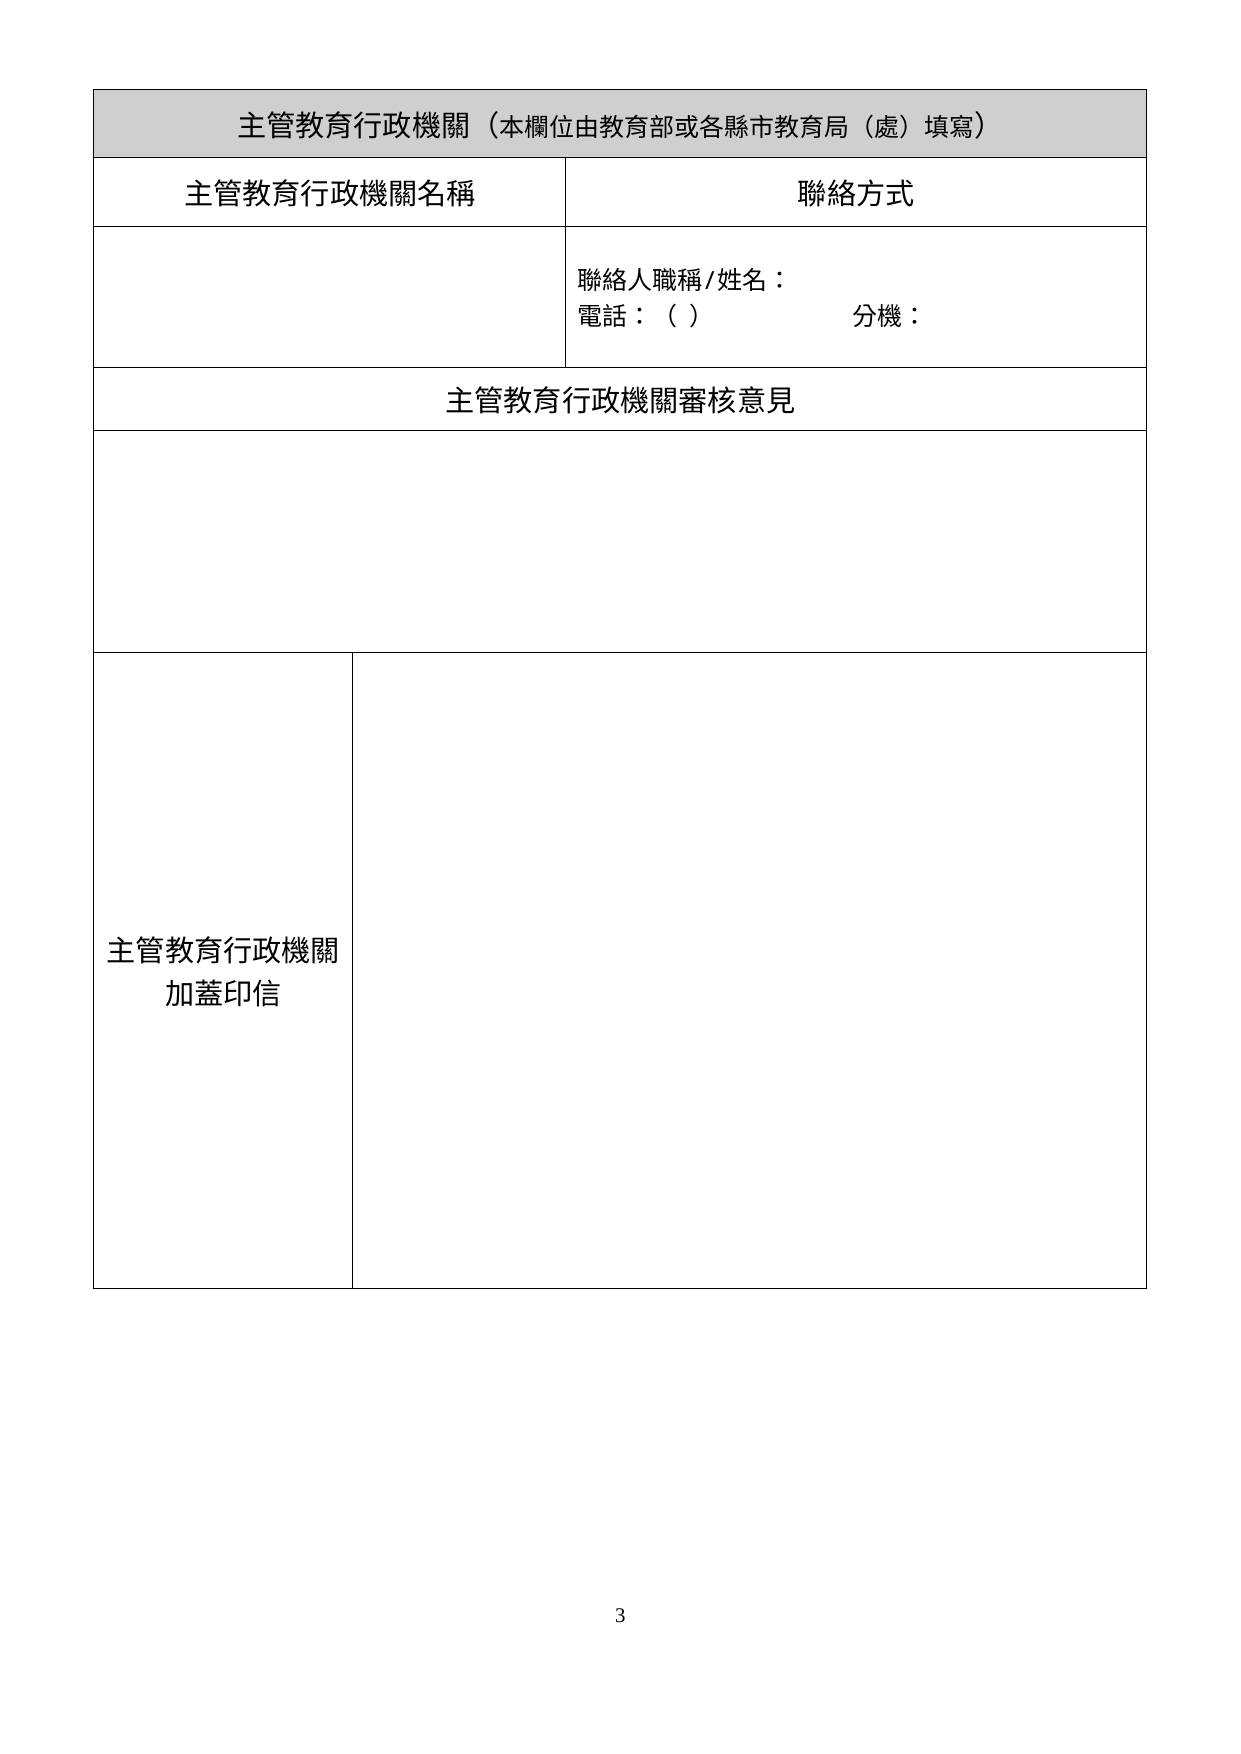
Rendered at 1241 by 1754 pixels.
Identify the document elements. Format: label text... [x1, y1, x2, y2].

table_cell 主管教育行政機關加蓋印信 [94, 653, 352, 1287]
table_cell [94, 431, 1146, 652]
table_cell 主管教育行政機關名稱 [94, 158, 565, 226]
table_cell 主管教育行政機關（本欄位由教育部或各縣市教育局（處）填寫） [94, 90, 1146, 157]
table_cell [94, 227, 565, 367]
table_cell [353, 653, 1146, 1287]
table_cell 聯絡人職稱/姓名： 電話：（ ） 分機： [566, 227, 1146, 367]
table_cell 主管教育行政機關審核意見 [94, 368, 1146, 430]
table_cell 聯絡方式 [566, 158, 1146, 226]
